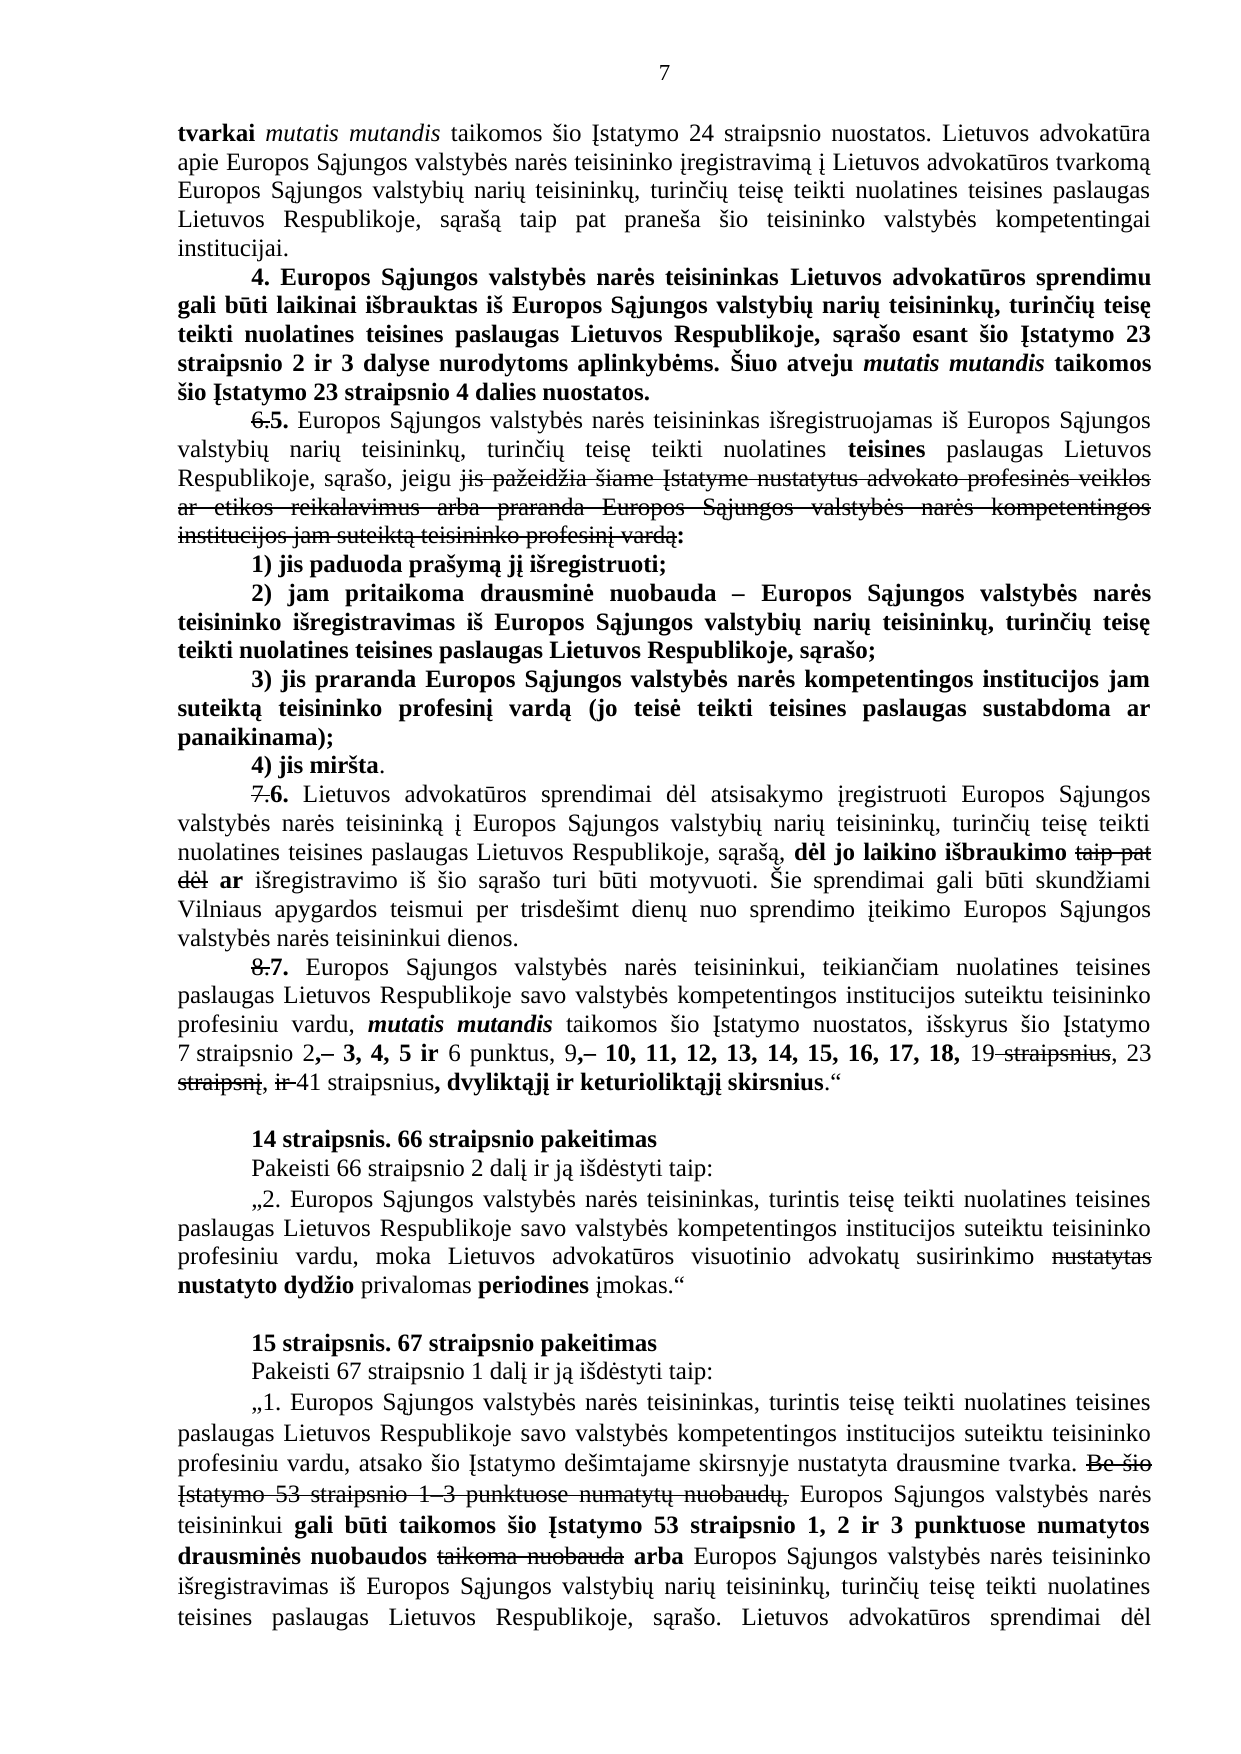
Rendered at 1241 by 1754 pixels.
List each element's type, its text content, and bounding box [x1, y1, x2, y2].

text 7.6. Lietuvos advokatūros sprendimai dėl atsisakymo įregistruoti Europos Sąjungos valstybės narės teisininką į Europos Sąjungos valstybių narių teisininkų, turinčių teisę teikti nuolatines teisines paslaugas Lietuvos Respublikoje, sąrašą, dėl jo laikino išbraukimo taip pat dėl ar išregistravimo iš šio sąrašo turi būti motyvuoti. Šie sprendimai gali būti skundžiami Vilniaus apygardos teismui per trisdešimt dienų nuo sprendimo įteikimo Europos Sąjungos valstybės narės teisininkui dienos. [177, 779, 1152, 952]
text 1) jis paduoda prašymą jį išregistruoti; [177, 549, 1152, 578]
text tvarkai mutatis mutandis taikomos šio Įstatymo 24 straipsnio nuostatos. Lietuvos advokatūra apie Europos Sąjungos valstybės narės teisininko įregistravimą į Lietuvos advokatūros tvarkomą Europos Sąjungos valstybių narių teisininkų, turinčių teisę teikti nuolatines teisines paslaugas Lietuvos Respublikoje, sąrašą taip pat praneša šio teisininko valstybės kompetentingai institucijai. [177, 118, 1152, 262]
text 4. Europos Sąjungos valstybės narės teisininkas Lietuvos advokatūros sprendimu gali būti laikinai išbrauktas iš Europos Sąjungos valstybių narių teisininkų, turinčių teisę teikti nuolatines teisines paslaugas Lietuvos Respublikoje, sąrašo esant šio Įstatymo 23 straipsnio 2 ir 3 dalyse nurodytoms aplinkybėms. Šiuo atveju mutatis mutandis taikomos šio Įstatymo 23 straipsnio 4 dalies nuostatos. [177, 262, 1152, 406]
text 4) jis miršta. [177, 751, 1152, 779]
text 14 straipsnis. 66 straipsnio pakeitimas [177, 1124, 1152, 1153]
text Pakeisti 67 straipsnio 1 dalį ir ją išdėstyti taip: [177, 1356, 1152, 1385]
text „1. Europos Sąjungos valstybės narės teisininkas, turintis teisę teikti nuolatines teisines paslaugas Lietuvos Respublikoje savo valstybės kompetentingos institucijos suteiktu teisininko profesiniu vardu, atsako šio Įstatymo dešimtajame skirsnyje nustatyta drausmine tvarka. Be šio Įstatymo 53 straipsnio 1–3 punktuose numatytų nuobaudų, Europos Sąjungos valstybės narės teisininkui gali būti taikomos šio Įstatymo 53 straipsnio 1, 2 ir 3 punktuose numatytos drausminės nuobaudos taikoma nuobauda arba Europos Sąjungos valstybės narės teisininko išregistravimas iš Europos Sąjungos valstybių narių teisininkų, turinčių teisę teikti nuolatines teisines paslaugas Lietuvos Respublikoje, sąrašo. Lietuvos advokatūros sprendimai dėl [177, 1387, 1152, 1631]
text 2) jam pritaikoma drausminė nuobauda – Europos Sąjungos valstybės narės teisininko išregistravimas iš Europos Sąjungos valstybių narių teisininkų, turinčių teisę teikti nuolatines teisines paslaugas Lietuvos Respublikoje, sąrašo; [177, 578, 1152, 664]
text 15 straipsnis. 67 straipsnio pakeitimas [177, 1328, 1152, 1356]
text 6.5. Europos Sąjungos valstybės narės teisininkas išregistruojamas iš Europos Sąjungos valstybių narių teisininkų, turinčių teisę teikti nuolatines teisines paslaugas Lietuvos Respublikoje, sąrašo, jeigu jis pažeidžia šiame Įstatyme nustatytus advokato profesinės veiklos ar etikos reikalavimus arba praranda Europos Sąjungos valstybės narės kompetentingos institucijos jam suteiktą teisininko profesinį vardą: [177, 406, 1152, 549]
text Pakeisti 66 straipsnio 2 dalį ir ją išdėstyti taip: [177, 1153, 1152, 1182]
text 3) jis praranda Europos Sąjungos valstybės narės kompetentingos institucijos jam suteiktą teisininko profesinį vardą (jo teisė teikti teisines paslaugas sustabdoma ar panaikinama); [177, 664, 1152, 751]
text 8.7. Europos Sąjungos valstybės narės teisininkui, teikiančiam nuolatines teisines paslaugas Lietuvos Respublikoje savo valstybės kompetentingos institucijos suteiktu teisininko profesiniu vardu, mutatis mutandis taikomos šio Įstatymo nuostatos, išskyrus šio Įstatymo 7 straipsnio 2,– 3, 4, 5 ir 6 punktus, 9,– 10, 11, 12, 13, 14, 15, 16, 17, 18, 19 straipsnius, 23 straipsnį, ir 41 straipsnius, dvyliktąjį ir keturioliktąjį skirsnius.“ [177, 952, 1152, 1096]
text „2. Europos Sąjungos valstybės narės teisininkas, turintis teisę teikti nuolatines teisines paslaugas Lietuvos Respublikoje savo valstybės kompetentingos institucijos suteiktu teisininko profesiniu vardu, moka Lietuvos advokatūros visuotinio advokatų susirinkimo nustatytas nustatyto dydžio privalomas periodines įmokas.“ [177, 1184, 1152, 1299]
